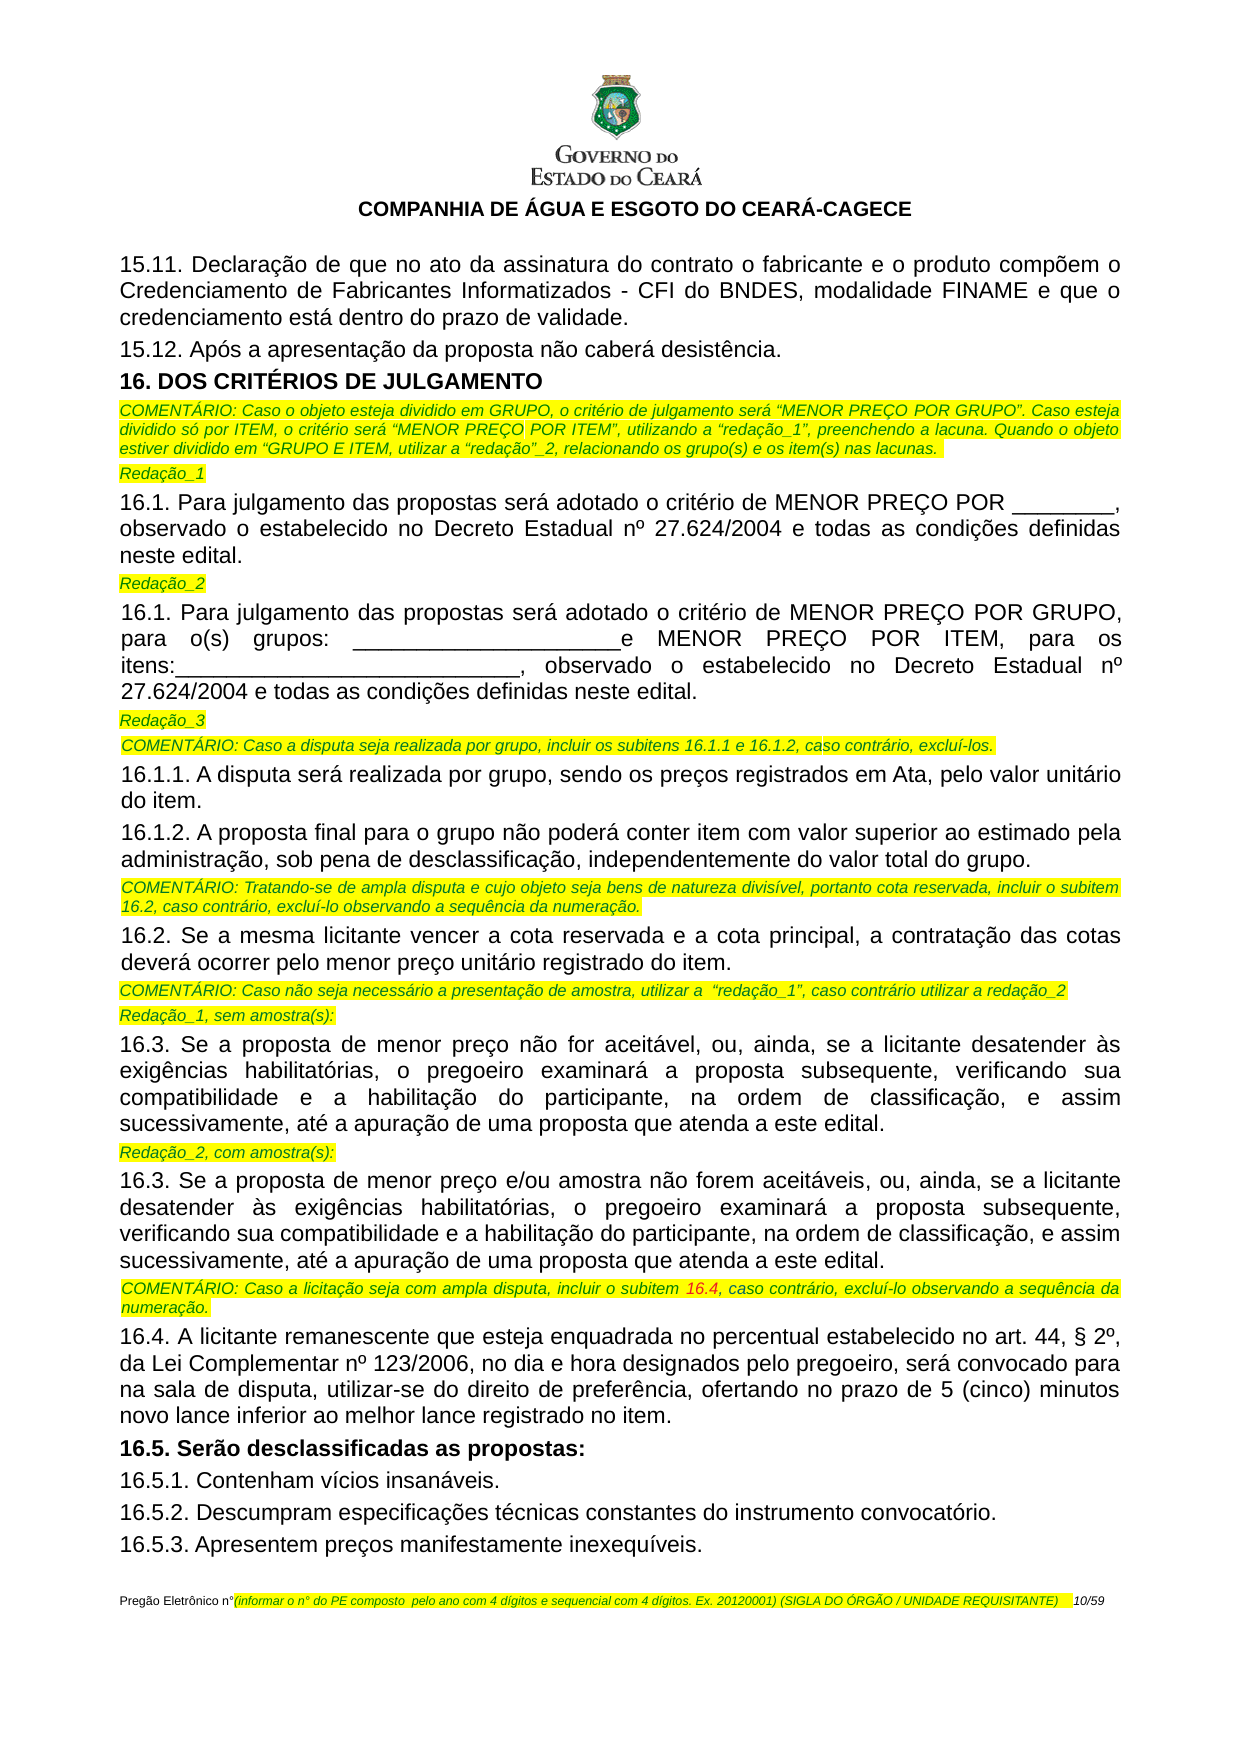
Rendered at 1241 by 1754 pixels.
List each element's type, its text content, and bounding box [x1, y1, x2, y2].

text COMENTÁRIO: Caso não seja necessário a presentação de amostra, utilizar a “redação_1”, caso contrário utilizar a redação_2 [119, 981, 1121, 1000]
text 16.5.2. Descumpram especificações técnicas constantes do instrumento convocatório. [119, 1499, 1121, 1525]
text COMENTÁRIO: Caso a licitação seja com ampla disputa, incluir o subitem 16.4, caso contrário, excluí-lo observando a sequência da numeração. [121, 1279, 1121, 1317]
text Redação_3 [119, 710, 1121, 729]
text 16.4. A licitante remanescente que esteja enquadrada no percentual estabelecido no art. 44, § 2º, da Lei Complementar nº 123/2006, no dia e hora designados pelo pregoeiro, será convocado para na sala de disputa, utilizar-se do direito de preferência, ofertando no prazo de 5 (cinco) minutos novo lance inferior ao melhor lance registrado no item. [119, 1323, 1121, 1428]
text 16.3. Se a proposta de menor preço não for aceitável, ou, ainda, se a licitante desatender às exigências habilitatórias, o pregoeiro examinará a proposta subsequente, verificando sua compatibilidade e a habilitação do participante, na ordem de classificação, e assim sucessivamente, até a apuração de uma proposta que atenda a este edital. [119, 1031, 1121, 1136]
text 16.5.3. Apresentem preços manifestamente inexequíveis. [119, 1531, 1121, 1558]
text 16.1. Para julgamento das propostas será adotado o critério de MENOR PREÇO POR GRUPO, para o(s) grupos: _____________________e MENOR PREÇO POR ITEM, para os itens:___________________________, observado o estabelecido no Decreto Estadual nº 27.624/2004 e todas as condições definidas neste edital. [121, 599, 1122, 704]
text 16. DOS CRITÉRIOS DE JULGAMENTO [119, 368, 1121, 394]
text Redação_1 [119, 464, 1121, 483]
text Redação_2, com amostra(s): [119, 1142, 1121, 1162]
text 16.5.1. Contenham vícios insanáveis. [119, 1467, 1121, 1493]
text 15.12. Após a apresentação da proposta não caberá desistência. [119, 336, 1121, 362]
text Redação_2 [119, 574, 1121, 593]
text COMENTÁRIO: Tratando-se de ampla disputa e cujo objeto seja bens de natureza divisível, portanto cota reservada, incluir o subitem 16.2, caso contrário, excluí-lo observando a sequência da numeração. [121, 878, 1121, 916]
text COMENTÁRIO: Caso a disputa seja realizada por grupo, incluir os subitens 16.1.1 e 16.1.2, caso contrário, excluí-los. [121, 736, 1121, 755]
text COMENTÁRIO: Caso o objeto esteja dividido em GRUPO, o critério de julgamento será “MENOR PREÇO POR GRUPO”. Caso esteja dividido só por ITEM, o critério será “MENOR PREÇO POR ITEM”, utilizando a “redação_1”, preenchendo a lacuna. Quando o objeto estiver dividido em “GRUPO E ITEM, utilizar a “redação”_2, relacionando os grupo(s) e os item(s) nas lacunas. [119, 400, 1121, 458]
text 16.1.2. A proposta final para o grupo não poderá conter item com valor superior ao estimado pela administração, sob pena de desclassificação, independentemente do valor total do grupo. [121, 819, 1122, 872]
text 16.3. Se a proposta de menor preço e/ou amostra não forem aceitáveis, ou, ainda, se a licitante desatender às exigências habilitatórias, o pregoeiro examinará a proposta subsequente, verificando sua compatibilidade e a habilitação do participante, na ordem de classificação, e assim sucessivamente, até a apuração de uma proposta que atenda a este edital. [119, 1167, 1121, 1273]
text 16.5. Serão desclassificadas as propostas: [119, 1434, 1121, 1461]
text 16.2. Se a mesma licitante vencer a cota reservada e a cota principal, a contratação das cotas deverá ocorrer pelo menor preço unitário registrado do item. [121, 922, 1122, 975]
text Redação_1, sem amostra(s): [119, 1006, 1121, 1025]
text 16.1. Para julgamento das propostas será adotado o critério de MENOR PREÇO POR ________, observado o estabelecido no Decreto Estadual nº 27.624/2004 e todas as condições definidas neste edital. [119, 489, 1121, 568]
text 15.11. Declaração de que no ato da assinatura do contrato o fabricante e o produto compõem o Credenciamento de Fabricantes Informatizados - CFI do BNDES, modalidade FINAME e que o credenciamento está dentro do prazo de validade. [119, 251, 1121, 330]
text 16.1.1. A disputa será realizada por grupo, sendo os preços registrados em Ata, pelo valor unitário do item. [121, 761, 1122, 813]
